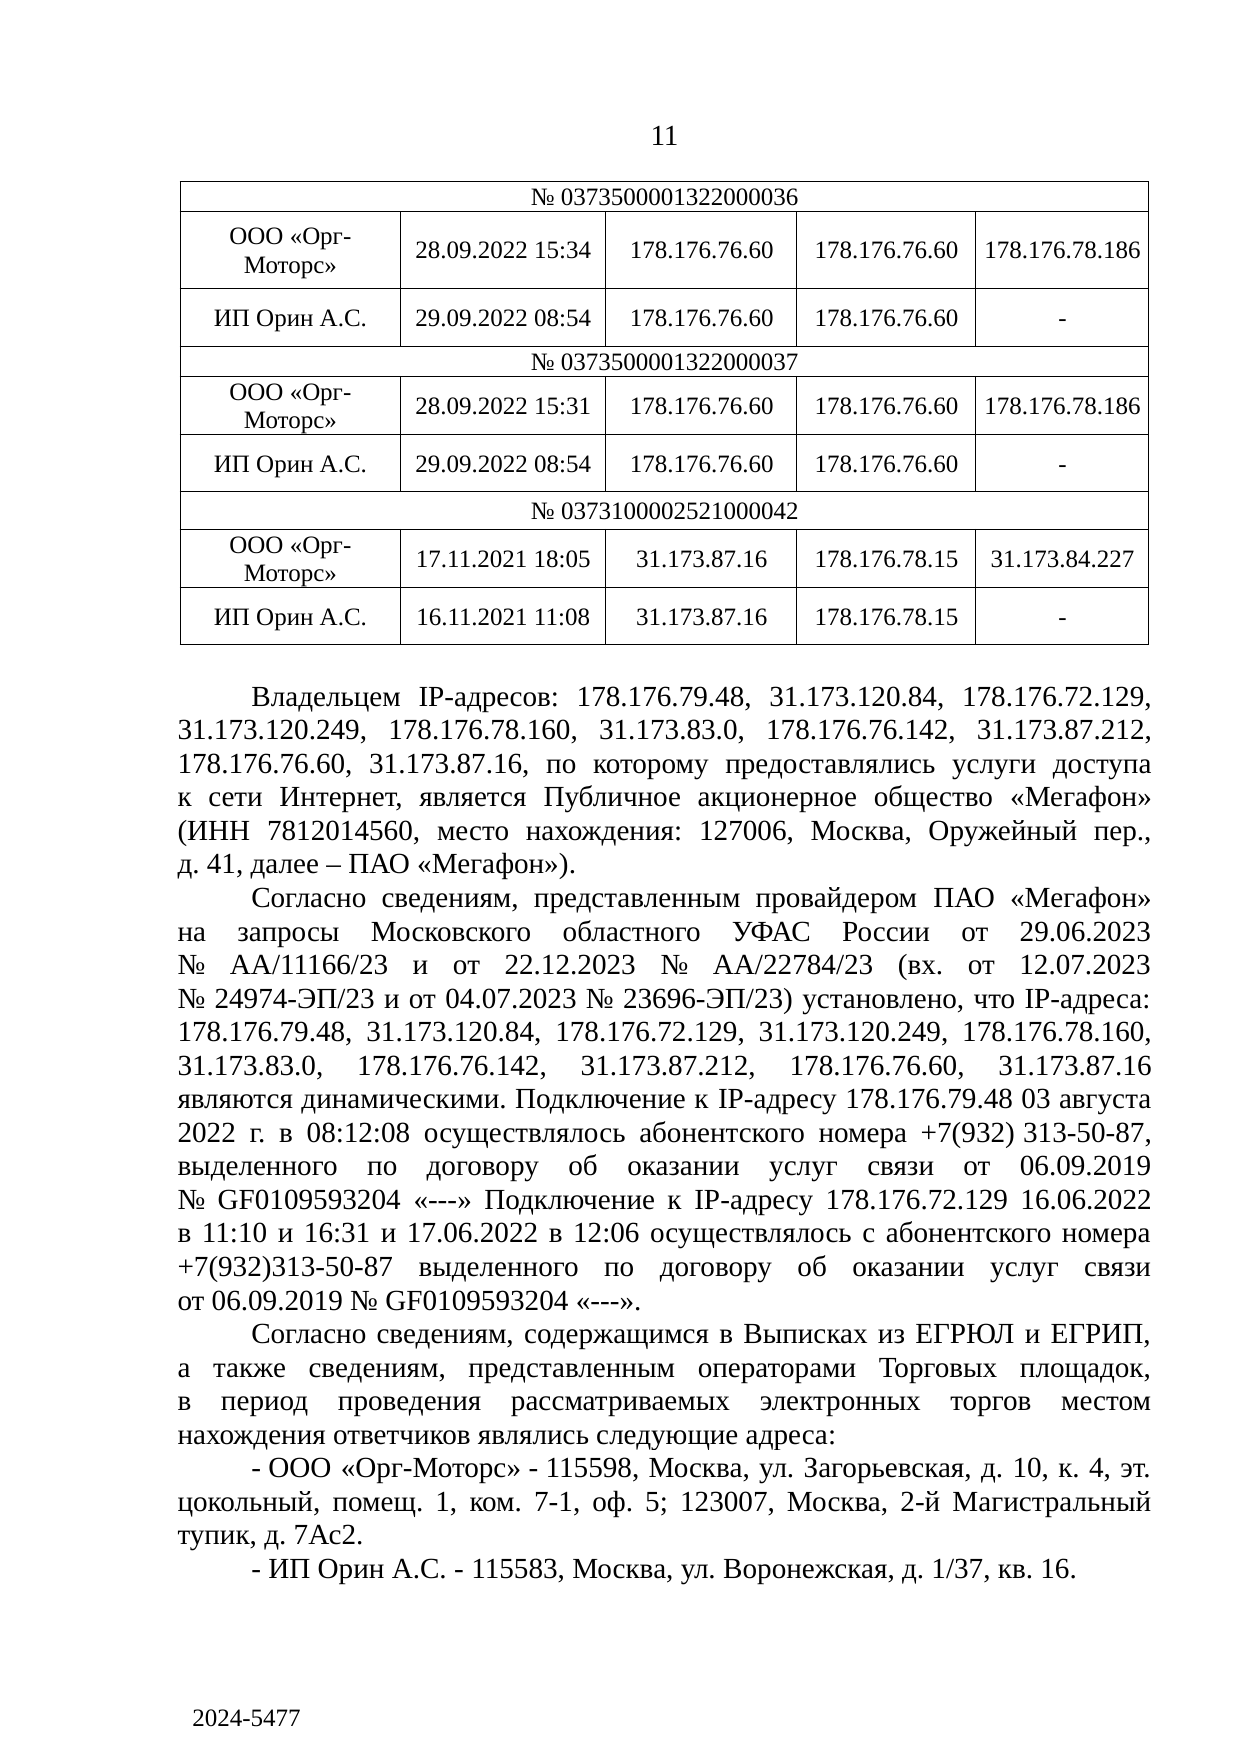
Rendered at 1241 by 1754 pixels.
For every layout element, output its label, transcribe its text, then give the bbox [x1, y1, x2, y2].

table_cell 178.176.78.186 [976, 212, 1148, 288]
table_cell ИП Орин А.С. [181, 588, 400, 644]
table_cell № 0373500001322000037 [181, 347, 1148, 376]
table_cell 16.11.2021 11:08 [401, 588, 605, 644]
table_cell № 0373100002521000042 [181, 492, 1148, 529]
table_cell 178.176.76.60 [797, 289, 975, 346]
table_cell 178.176.78.15 [797, 530, 975, 587]
table_cell ООО «Орг-Моторс» [181, 530, 400, 587]
table_cell 178.176.76.60 [606, 377, 796, 434]
table_cell 29.09.2022 08:54 [401, 289, 605, 346]
table_cell - [976, 289, 1148, 346]
table_cell 178.176.76.60 [606, 289, 796, 346]
text Согласно сведениям, представленным провайдером ПАО «Мегафон» на запросы Московского областного УФАС России от 29.06.2023 № АА/11166/23 и от 22.12.2023 № АА/22784/23 (вх. от 12.07.2023 № 24974-ЭП/23 и от 04.07.2023 № 23696-ЭП/23) установлено, что IP-адреса: 178.176.79.48, 31.173.120.84, 178.176.72.129, 31.173.120.249, 178.176.78.160, 31.173.83.0, 178.176.76.142, 31.173.87.212, 178.176.76.60, 31.173.87.16 являются динамическими. Подключение к IP-адресу 178.176.79.48 03 августа 2022 г. в 08:12:08 осуществлялось абонентского номера +7(932) 313-50-87, выделенного по договору об оказании услуг связи от 06.09.2019 № GF0109593204 «---» Подключение к IP-адресу 178.176.72.129 16.06.2022 в 11:10 и 16:31 и 17.06.2022 в 12:06 осуществлялось с абонентского номера +7(932)313-50-87 выделенного по договору об оказании услуг связи от 06.09.2019 № GF0109593204 «---». [177, 880, 1152, 1316]
table_cell 178.176.78.15 [797, 588, 975, 644]
table_cell 178.176.76.60 [797, 212, 975, 288]
table_cell - [976, 588, 1148, 644]
table_cell ИП Орин А.С. [181, 289, 400, 346]
table_cell - [976, 435, 1148, 491]
table_cell 31.173.84.227 [976, 530, 1148, 587]
table_cell 31.173.87.16 [606, 530, 796, 587]
table_cell № 0373500001322000036 [181, 182, 1148, 211]
table_cell ООО «Орг-Моторс» [181, 212, 400, 288]
text - ИП Орин А.С. - 115583, Москва, ул. Воронежская, д. 1/37, кв. 16. [177, 1551, 1152, 1584]
table_cell 17.11.2021 18:05 [401, 530, 605, 587]
table_cell 178.176.76.60 [797, 377, 975, 434]
table_cell 28.09.2022 15:31 [401, 377, 605, 434]
table_cell 178.176.76.60 [797, 435, 975, 491]
table_cell 31.173.87.16 [606, 588, 796, 644]
table_cell 29.09.2022 08:54 [401, 435, 605, 491]
text - ООО «Орг-Моторс» - 115598, Москва, ул. Загорьевская, д. 10, к. 4, эт. цокольный, помещ. 1, ком. 7-1, оф. 5; 123007, Москва, 2-й Магистральный тупик, д. 7Ас2. [177, 1450, 1152, 1551]
table_cell 178.176.76.60 [606, 435, 796, 491]
table_cell 28.09.2022 15:34 [401, 212, 605, 288]
text Владельцем IP-адресов: 178.176.79.48, 31.173.120.84, 178.176.72.129, 31.173.120.249, 178.176.78.160, 31.173.83.0, 178.176.76.142, 31.173.87.212, 178.176.76.60, 31.173.87.16, по которому предоставлялись услуги доступа к сети Интернет, является Публичное акционерное общество «Мегафон» (ИНН 7812014560, место нахождения: 127006, Москва, Оружейный пер., д. 41, далее – ПАО «Мегафон»). [177, 679, 1152, 880]
table_cell ИП Орин А.С. [181, 435, 400, 491]
table_cell 178.176.78.186 [976, 377, 1148, 434]
table_cell 178.176.76.60 [606, 212, 796, 288]
table_cell ООО «Орг-Моторс» [181, 377, 400, 434]
text Согласно сведениям, содержащимся в Выписках из ЕГРЮЛ и ЕГРИП, а также сведениям, представленным операторами Торговых площадок, в период проведения рассматриваемых электронных торгов местом нахождения ответчиков являлись следующие адреса: [177, 1316, 1152, 1450]
